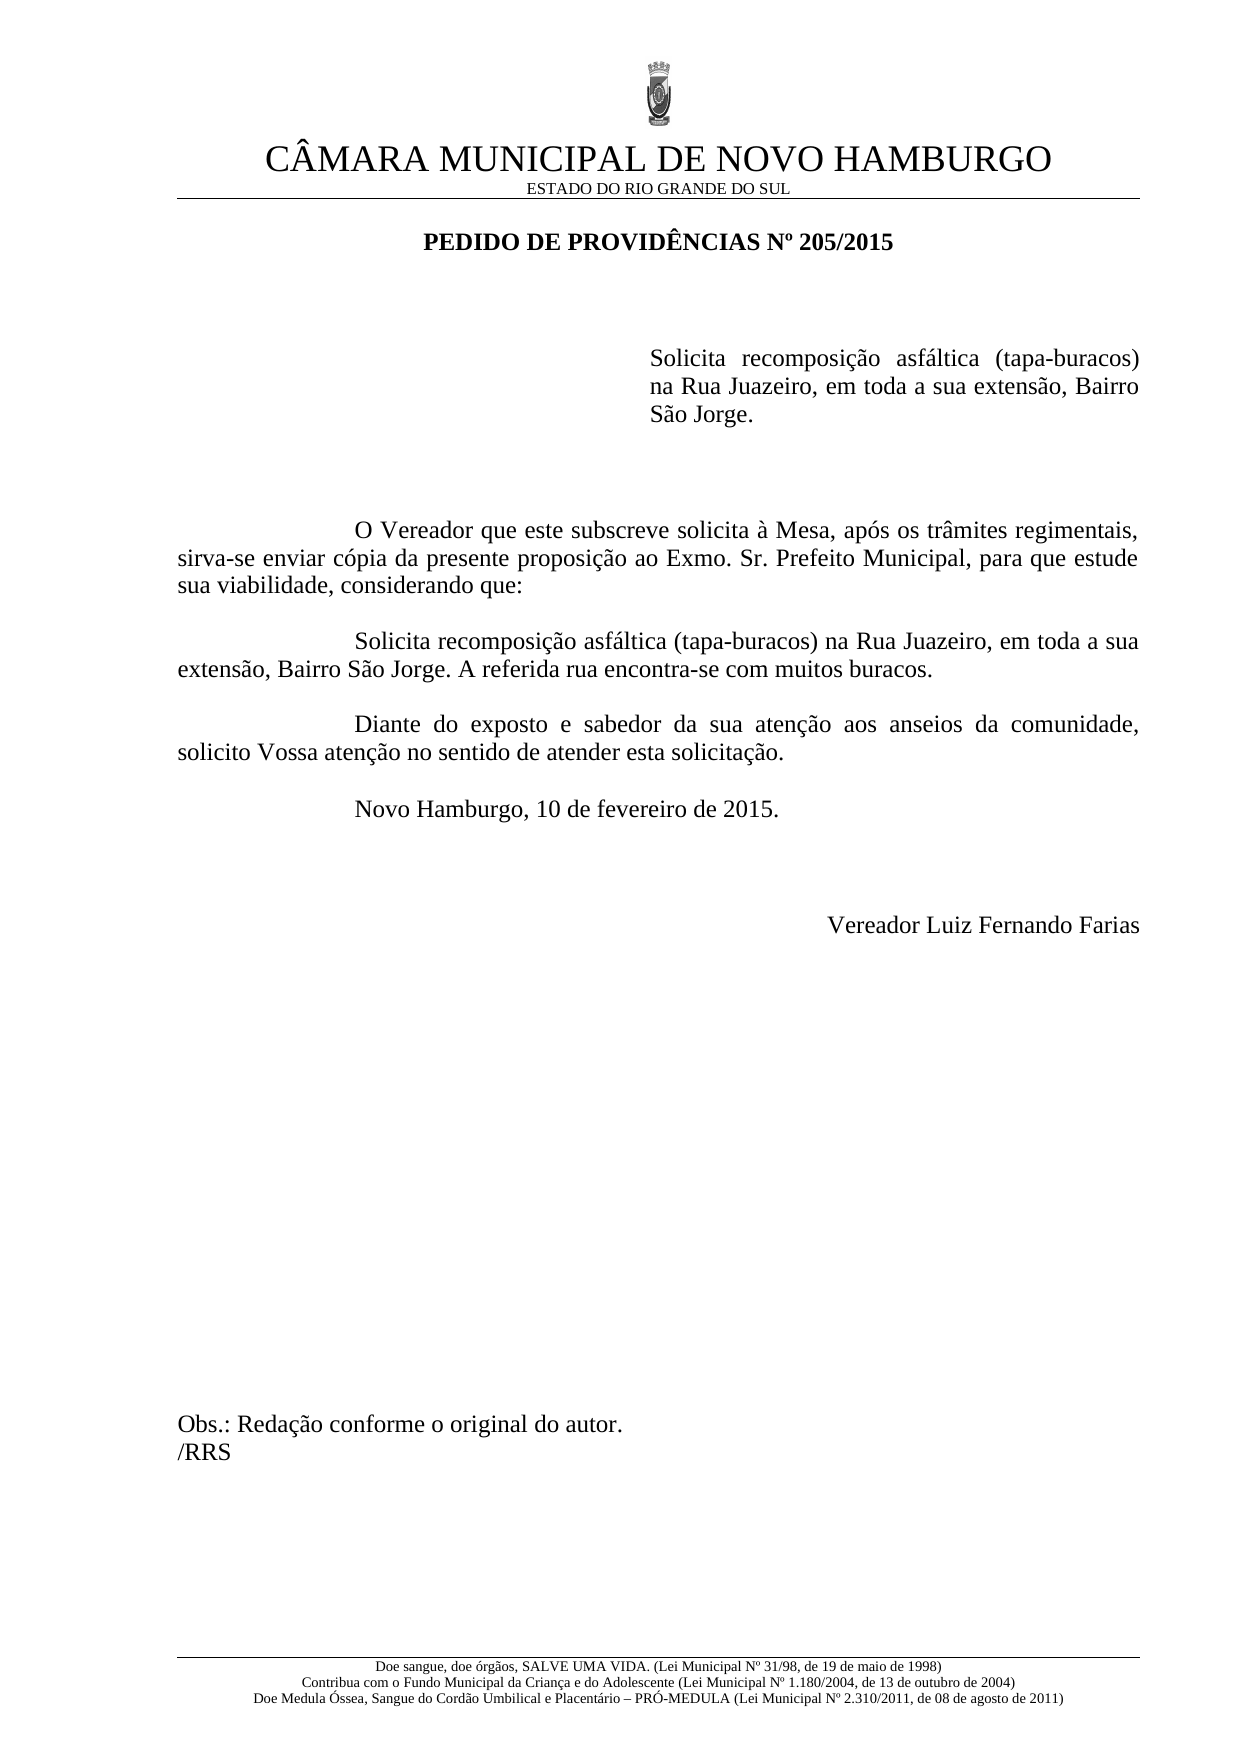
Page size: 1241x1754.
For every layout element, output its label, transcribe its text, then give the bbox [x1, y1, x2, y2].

text /RRS [177, 1438, 1140, 1466]
text Novo Hamburgo, 10 de fevereiro de 2015. [177, 795, 1140, 823]
text O Vereador que este subscreve solicita à Mesa, após os trâmites regimentais, sirva-se enviar cópia da presente proposição ao Exmo. Sr. Prefeito Municipal, para que estude sua viabilidade, considerando que: [177, 516, 1140, 599]
text Solicita recomposição asfáltica (tapa-buracos) na Rua Juazeiro, em toda a sua extensão, Bairro São Jorge. [649, 344, 1140, 428]
text Vereador Luiz Fernando Farias [177, 911, 1140, 939]
text Obs.: Redação conforme o original do autor. [177, 1410, 1140, 1438]
text Diante do exposto e sabedor da sua atenção aos anseios da comunidade, solicito Vossa atenção no sentido de atender esta solicitação. [177, 710, 1140, 766]
text PEDIDO DE PROVIDÊNCIAS Nº 205/2015 [177, 228, 1140, 256]
text Solicita recomposição asfáltica (tapa-buracos) na Rua Juazeiro, em toda a sua extensão, Bairro São Jorge. A referida rua encontra-se com muitos buracos. [177, 627, 1140, 682]
